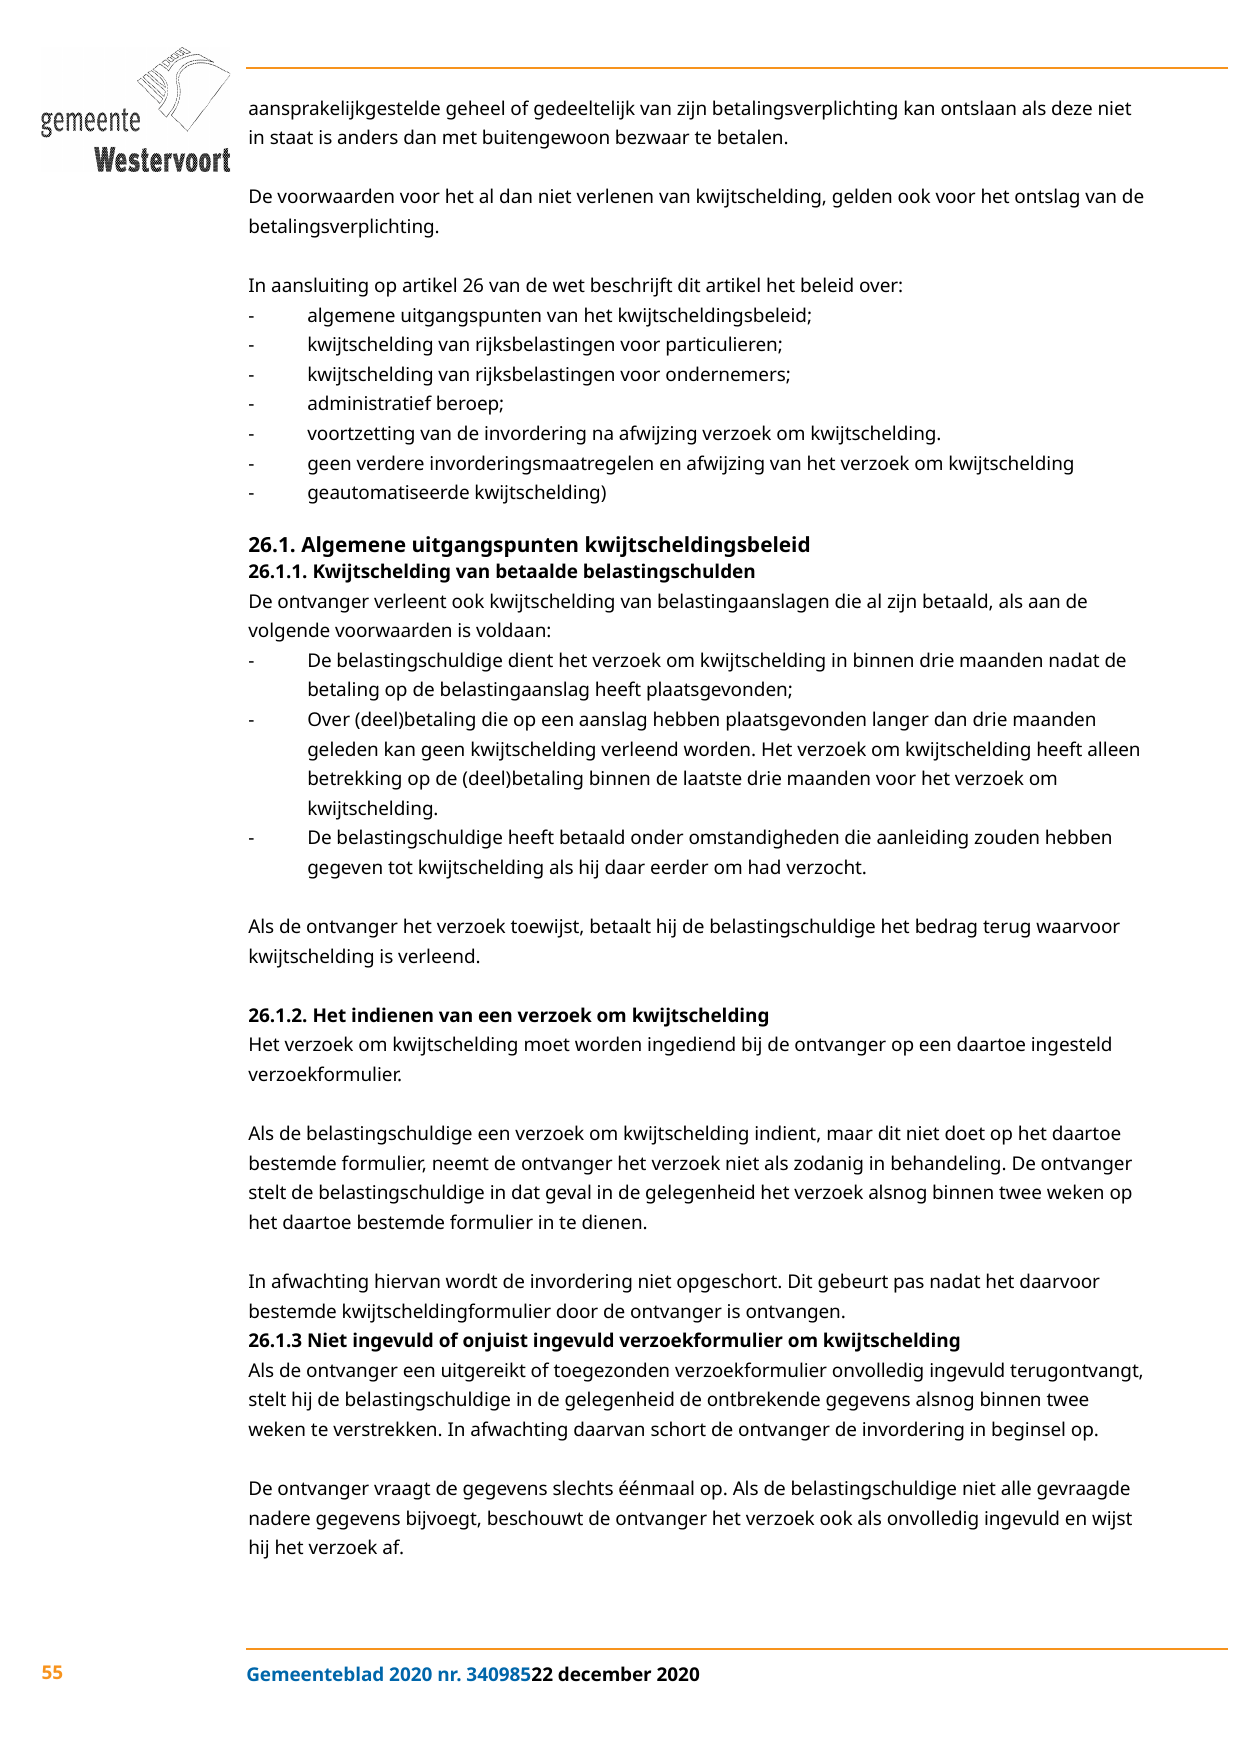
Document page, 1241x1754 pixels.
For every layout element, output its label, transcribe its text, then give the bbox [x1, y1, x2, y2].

text De voorwaarden voor het al dan niet verlenen van kwijtschelding, gelden ook voor het ontslag van de betalingsverplichting. [248, 183, 1152, 239]
list geen verdere invorderingsmaatregelen en afwijzing van het verzoek om kwijtschelding [248, 450, 1152, 476]
list algemene uitgangspunten van het kwijtscheldingsbeleid; [248, 302, 1152, 328]
list Over (deel)betaling die op een aanslag hebben plaatsgevonden langer dan drie maanden geleden kan geen kwijtschelding verleend worden. Het verzoek om kwijtschelding heeft alleen betrekking op de (deel)betaling binnen de laatste drie maanden voor het verzoek om kwijtschelding. [248, 706, 1152, 821]
list kwijtschelding van rijksbelastingen voor ondernemers; [248, 361, 1152, 387]
list De belastingschuldige heeft betaald onder omstandigheden die aanleiding zouden hebben gegeven tot kwijtschelding als hij daar eerder om had verzocht. [248, 824, 1152, 880]
text Als de belastingschuldige een verzoek om kwijtschelding indient, maar dit niet doet op het daartoe bestemde formulier, neemt de ontvanger het verzoek niet als zodanig in behandeling. De ontvanger stelt de belastingschuldige in dat geval in de gelegenheid het verzoek alsnog binnen twee weken op het daartoe bestemde formulier in te dienen. [248, 1120, 1152, 1235]
list kwijtschelding van rijksbelastingen voor particulieren; [248, 331, 1152, 357]
text In afwachting hiervan wordt de invordering niet opgeschort. Dit gebeurt pas nadat het daarvoor bestemde kwijtscheldingformulier door de ontvanger is ontvangen. [248, 1268, 1152, 1323]
text Het verzoek om kwijtschelding moet worden ingediend bij de ontvanger op een daartoe ingesteld verzoekformulier. [248, 1032, 1152, 1087]
text Als de ontvanger het verzoek toewijst, betaalt hij de belastingschuldige het bedrag terug waarvoor kwijtschelding is verleend. [248, 913, 1152, 968]
picture [41, 47, 231, 172]
text 26.1.2. Het indienen van een verzoek om kwijtschelding [248, 1002, 1152, 1028]
text De ontvanger verleent ook kwijtschelding van belastingaanslagen die al zijn betaald, als aan de volgende voorwaarden is voldaan: [248, 588, 1152, 643]
text De ontvanger vraagt de gegevens slechts éénmaal op. Als de belastingschuldige niet alle gevraagde nadere gegevens bijvoegt, beschouwt de ontvanger het verzoek ook als onvolledig ingevuld en wijst hij het verzoek af. [248, 1475, 1152, 1560]
text 26.1. Algemene uitgangspunten kwijtscheldingsbeleid [248, 530, 1152, 558]
list De belastingschuldige dient het verzoek om kwijtschelding in binnen drie maanden nadat de betaling op de belastingaanslag heeft plaatsgevonden; [248, 647, 1152, 702]
text aansprakelijkgestelde geheel of gedeeltelijk van zijn betalingsverplichting kan ontslaan als deze niet in staat is anders dan met buitengewoon bezwaar te betalen. [248, 95, 1152, 150]
text 26.1.1. Kwijtschelding van betaalde belastingschulden [248, 558, 1152, 584]
text In aansluiting op artikel 26 van de wet beschrijft dit artikel het beleid over: [248, 272, 1152, 298]
list voortzetting van de invordering na afwijzing verzoek om kwijtschelding. [248, 420, 1152, 446]
text Als de ontvanger een uitgereikt of toegezonden verzoekformulier onvolledig ingevuld terugontvangt, stelt hij de belastingschuldige in de gelegenheid de ontbrekende gegevens alsnog binnen twee weken te verstrekken. In afwachting daarvan schort de ontvanger de invordering in beginsel op. [248, 1357, 1152, 1442]
list geautomatiseerde kwijtschelding) [248, 479, 1152, 505]
text 26.1.3 Niet ingevuld of onjuist ingevuld verzoekformulier om kwijtschelding [248, 1327, 1152, 1353]
list administratief beroep; [248, 391, 1152, 416]
